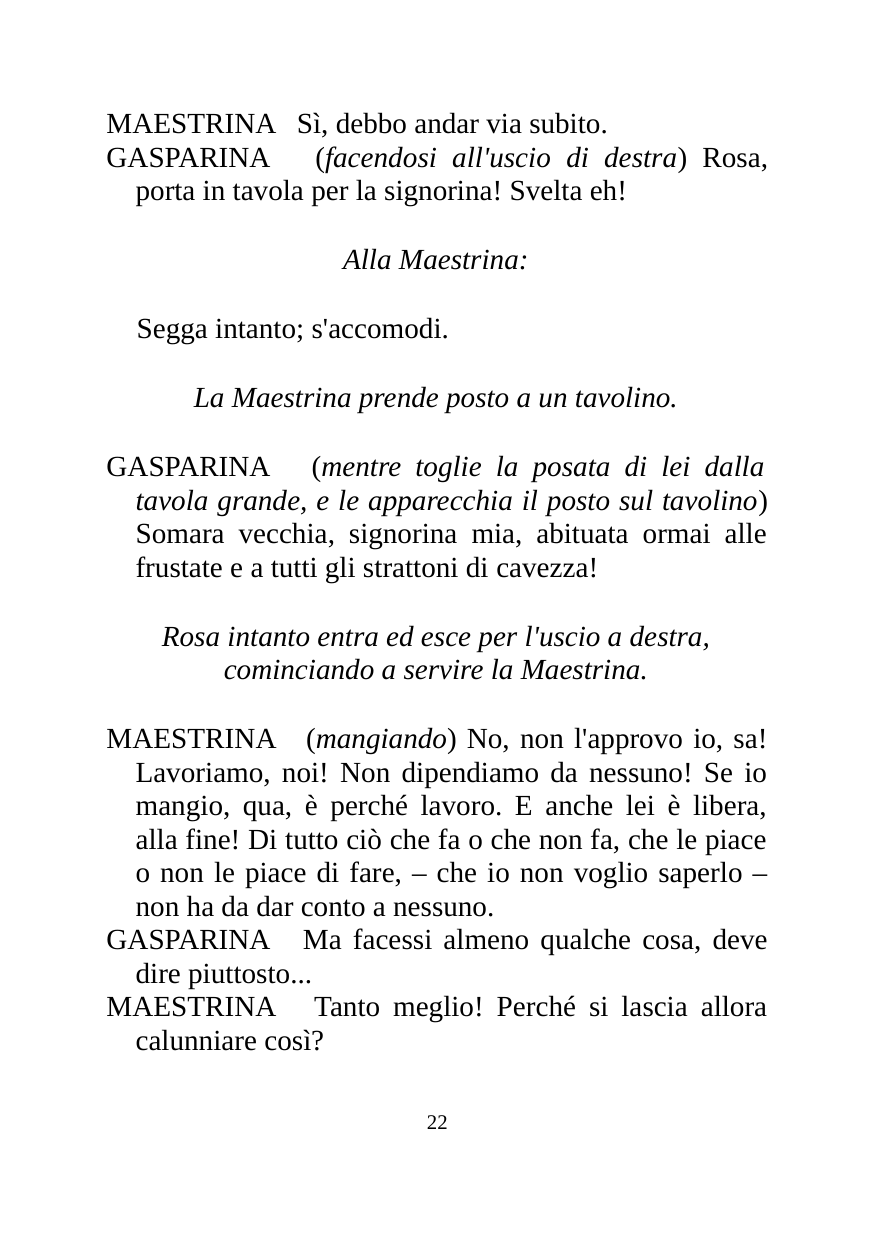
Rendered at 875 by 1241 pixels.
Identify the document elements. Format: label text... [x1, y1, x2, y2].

text GASPARINA (facendosi all'uscio di destra) Rosa, porta in tavola per la signorina! Svelta eh! [106, 140, 768, 207]
text MAESTRINA (mangiando) No, non l'approvo io, sa! Lavoriamo, noi! Non dipendiamo da nessuno! Se io mangio, qua, è perché lavoro. E anche lei è libera, alla fine! Di tutto ciò che fa o che non fa, che le piace o non le piace di fare, – che io non voglio saperlo – non ha da dar conto a nessuno. [106, 721, 768, 922]
text Alla Maestrina: [106, 242, 768, 276]
text La Maestrina prende posto a un tavolino. [106, 380, 768, 414]
text GASPARINA (mentre toglie la posata di lei dalla tavola grande, e le apparecchia il posto sul tavolino) Somara vecchia, signorina mia, abituata ormai alle frustate e a tutti gli strattoni di cavezza! [106, 449, 768, 583]
text Segga intanto; s'accomodi. [136, 311, 768, 345]
text MAESTRINA Tanto meglio! Perché si lascia allora calunniare così? [106, 989, 768, 1057]
text GASPARINA Ma facessi almeno qualche cosa, deve dire piuttosto... [106, 922, 768, 989]
text MAESTRINA Sì, debbo andar via subito. [106, 106, 768, 140]
text Rosa intanto entra ed esce per l'uscio a destra, cominciando a servire la Maestrina. [106, 619, 768, 686]
